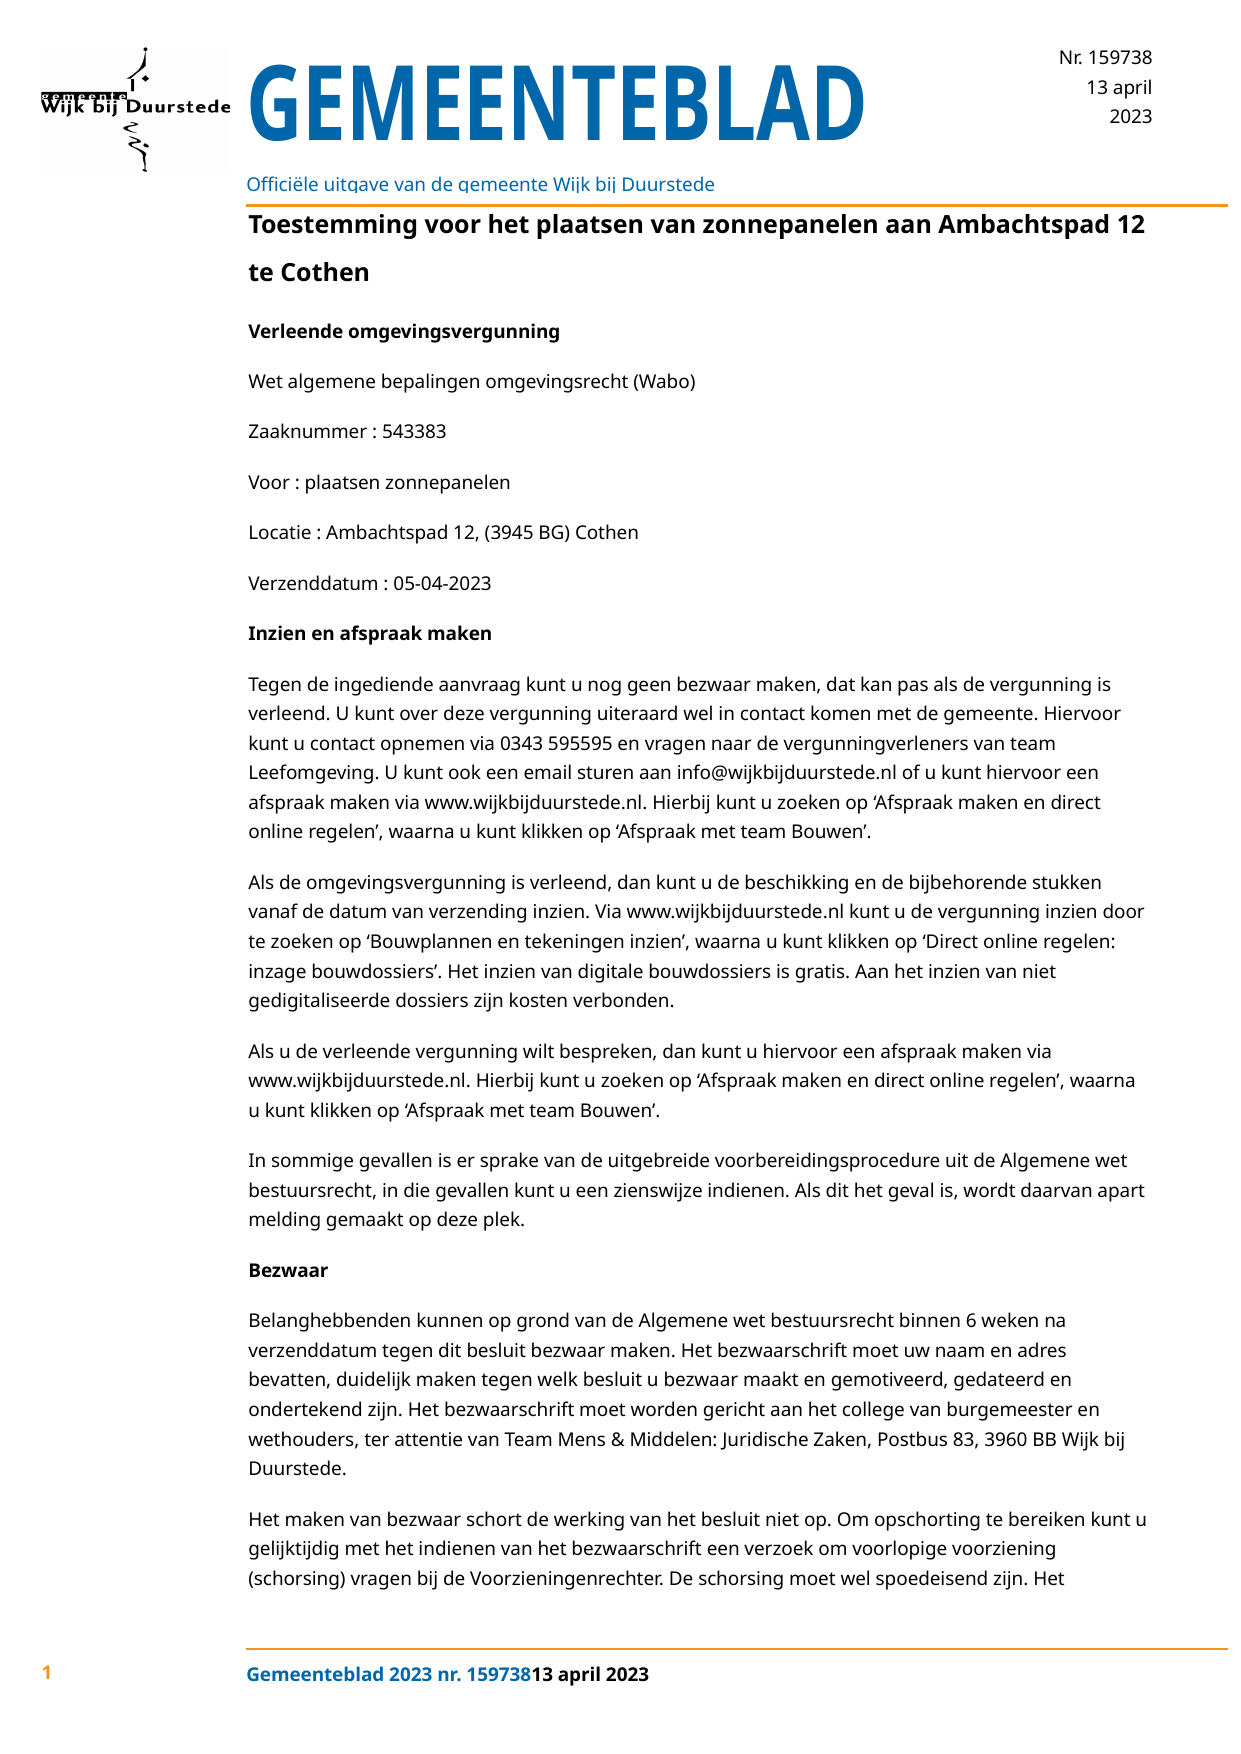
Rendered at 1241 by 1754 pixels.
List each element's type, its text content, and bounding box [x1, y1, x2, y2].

text Wet algemene bepalingen omgevingsrecht (Wabo) [248, 368, 1152, 394]
text Als de omgevingsvergunning is verleend, dan kunt u de beschikking en de bijbehorende stukken vanaf de datum van verzending inzien. Via www.wijkbijduurstede.nl kunt u de vergunning inzien door te zoeken op ‘Bouwplannen en tekeningen inzien’, waarna u kunt klikken op ‘Direct online regelen: inzage bouwdossiers’. Het inzien van digitale bouwdossiers is gratis. Aan het inzien van niet gedigitaliseerde dossiers zijn kosten verbonden. [248, 869, 1152, 1013]
text Toestemming voor het plaatsen van zonnepanelen aan Ambachtspad 12 te Cothen [248, 207, 1152, 288]
text Inzien en afspraak maken [248, 620, 1152, 646]
text Voor : plaatsen zonnepanelen [248, 469, 1152, 495]
text Zaaknummer : 543383 [248, 419, 1152, 444]
picture [41, 47, 231, 172]
text Belanghebbenden kunnen op grond van de Algemene wet bestuursrecht binnen 6 weken na verzenddatum tegen dit besluit bezwaar maken. Het bezwaarschrift moet uw naam en adres bevatten, duidelijk maken tegen welk besluit u bezwaar maakt en gemotiveerd, gedateerd en ondertekend zijn. Het bezwaarschrift moet worden gericht aan het college van burgemeester en wethouders, ter attentie van Team Mens & Middelen: Juridische Zaken, Postbus 83, 3960 BB Wijk bij Duurstede. [248, 1307, 1152, 1481]
text Tegen de ingediende aanvraag kunt u nog geen bezwaar maken, dat kan pas als de vergunning is verleend. U kunt over deze vergunning uiteraard wel in contact komen met de gemeente. Hiervoor kunt u contact opnemen via 0343 595595 en vragen naar de vergunningverleners van team Leefomgeving. U kunt ook een email sturen aan info@wijkbijduurstede.nl of u kunt hiervoor een afspraak maken via www.wijkbijduurstede.nl. Hierbij kunt u zoeken op ‘Afspraak maken en direct online regelen’, waarna u kunt klikken op ‘Afspraak met team Bouwen’. [248, 671, 1152, 844]
text Als u de verleende vergunning wilt bespreken, dan kunt u hiervoor een afspraak maken via www.wijkbijduurstede.nl. Hierbij kunt u zoeken op ‘Afspraak maken en direct online regelen’, waarna u kunt klikken op ‘Afspraak met team Bouwen’. [248, 1038, 1152, 1123]
text In sommige gevallen is er sprake van de uitgebreide voorbereidingsprocedure uit de Algemene wet bestuursrecht, in die gevallen kunt u een zienswijze indienen. Als dit het geval is, wordt daarvan apart melding gemaakt op deze plek. [248, 1147, 1152, 1232]
text Locatie : Ambachtspad 12, (3945 BG) Cothen [248, 519, 1152, 545]
text Verzenddatum : 05-04-2023 [248, 570, 1152, 596]
text Bezwaar [248, 1257, 1152, 1283]
text Het maken van bezwaar schort de werking van het besluit niet op. Om opschorting te bereiken kunt u gelijktijdig met het indienen van het bezwaarschrift een verzoek om voorlopige voorziening (schorsing) vragen bij de Voorzieningenrechter. De schorsing moet wel spoedeisend zijn. Het [248, 1506, 1152, 1591]
text Verleende omgevingsvergunning [248, 318, 1152, 344]
